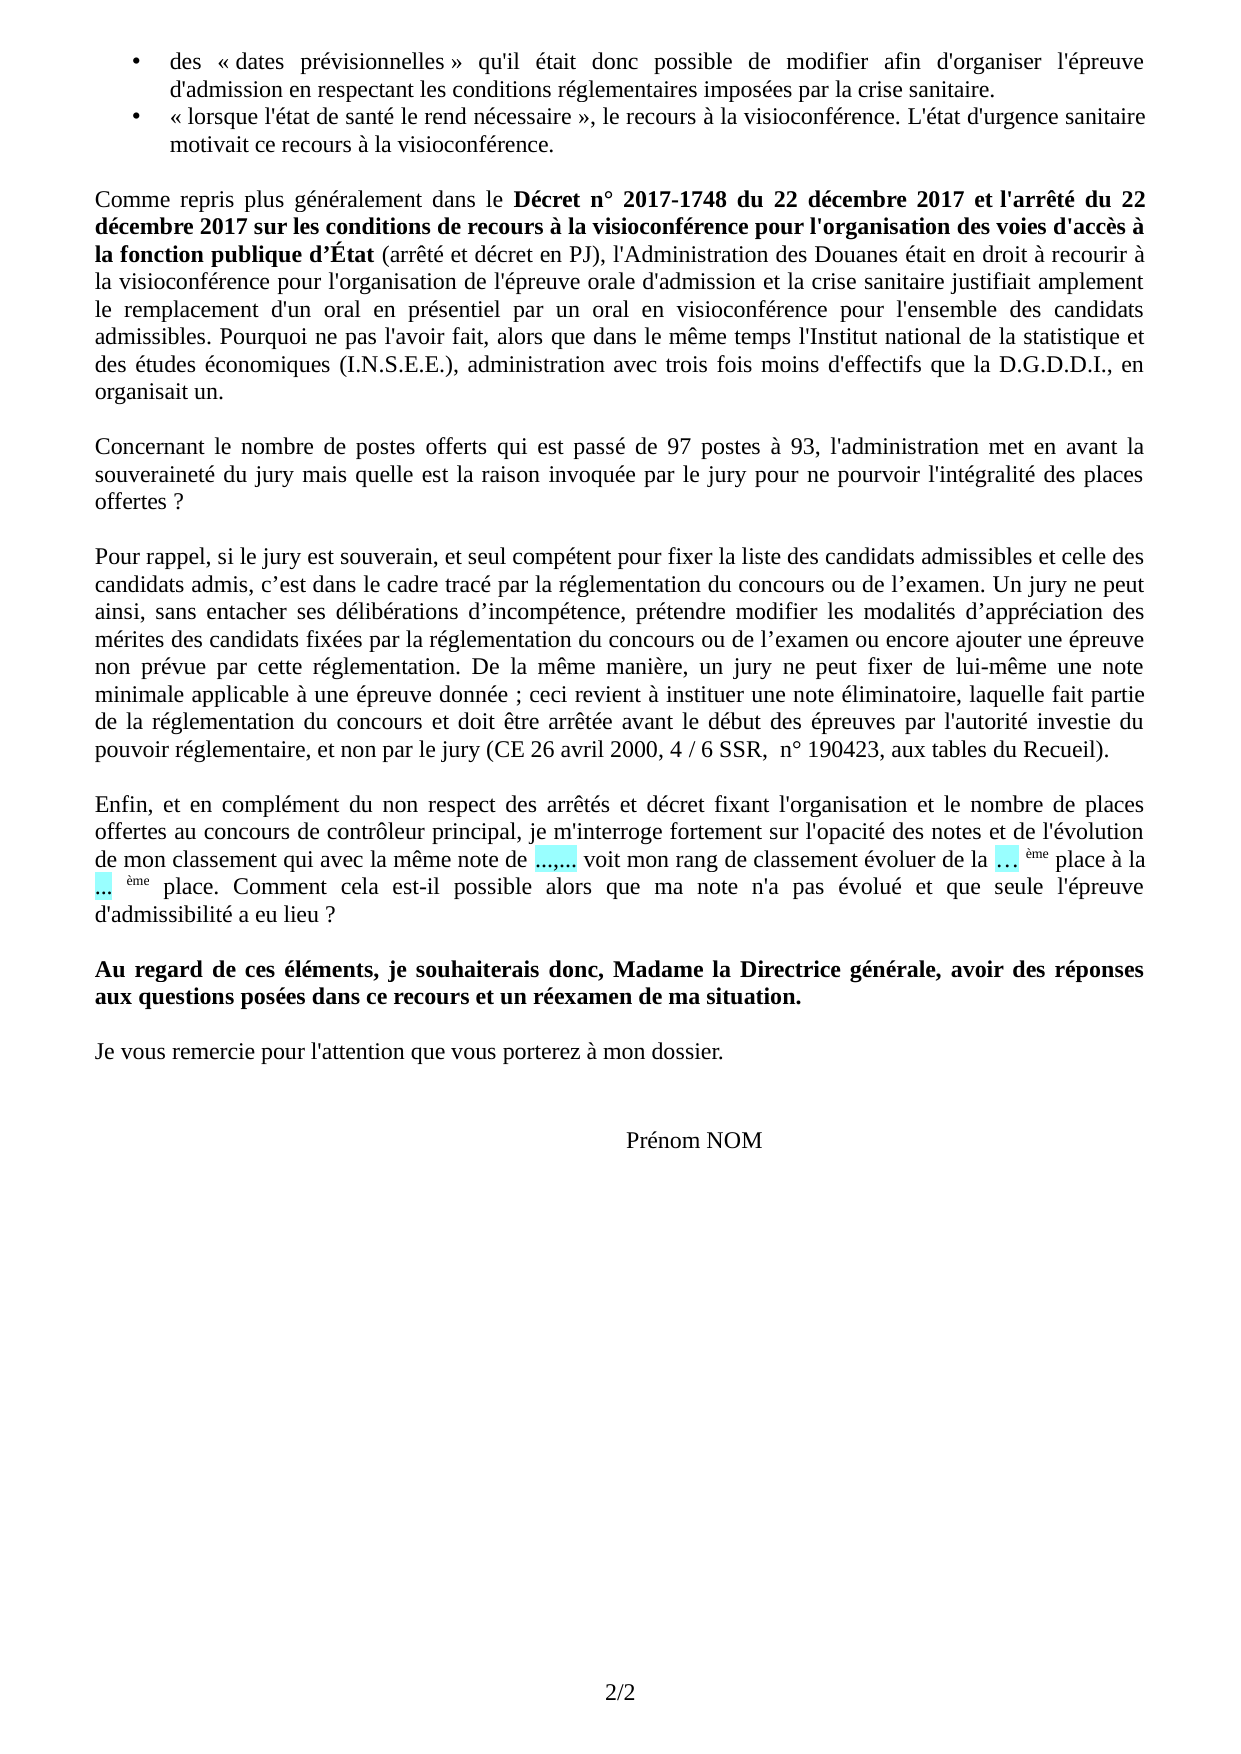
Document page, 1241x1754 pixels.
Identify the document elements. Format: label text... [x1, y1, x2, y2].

text Au regard de ces éléments, je souhaiterais donc, Madame la Directrice générale, avoir des réponses aux questions posées dans ce recours et un réexamen de ma situation. [94, 955, 1146, 1010]
text Concernant le nombre de postes offerts qui est passé de 97 postes à 93, l'administration met en avant la souveraineté du jury mais quelle est la raison invoquée par le jury pour ne pourvoir l'intégralité des places offertes ? [94, 432, 1146, 515]
text Je vous remercie pour l'attention que vous porterez à mon dossier. [94, 1037, 1146, 1065]
list « lorsque l'état de santé le rend nécessaire », le recours à la visioconférence. L'état d'urgence sanitaire motivait ce recours à la visioconférence. [132, 102, 1146, 157]
table_header [95, 1120, 620, 1214]
text Pour rappel, si le jury est souverain, et seul compétent pour fixer la liste des candidats admissibles et celle des candidats admis, c’est dans le cadre tracé par la réglementation du concours ou de l’examen. Un jury ne peut ainsi, sans entacher ses délibérations d’incompétence, prétendre modifier les modalités d’appréciation des mérites des candidats fixées par la réglementation du concours ou de l’examen ou encore ajouter une épreuve non prévue par cette réglementation. De la même manière, un jury ne peut fixer de lui-même une note minimale applicable à une épreuve donnée ; ceci revient à instituer une note éliminatoire, laquelle fait partie de la réglementation du concours et doit être arrêtée avant le début des épreuves par l'autorité investie du pouvoir réglementaire, et non par le jury (CE 26 avril 2000, 4 / 6 SSR, n° 190423, aux tables du Recueil). [94, 542, 1146, 762]
list des « dates prévisionnelles » qu'il était donc possible de modifier afin d'organiser l'épreuve d'admission en respectant les conditions réglementaires imposées par la crise sanitaire. [132, 47, 1146, 102]
table_header Prénom NOM [620, 1120, 1146, 1214]
text Enfin, et en complément du non respect des arrêtés et décret fixant l'organisation et le nombre de places offertes au concours de contrôleur principal, je m'interroge fortement sur l'opacité des notes et de l'évolution de mon classement qui avec la même note de ...,... voit mon rang de classement évoluer de la … ème place à la ... ème place. Comment cela est-il possible alors que ma note n'a pas évolué et que seule l'épreuve d'admissibilité a eu lieu ? [94, 790, 1146, 927]
text Comme repris plus généralement dans le Décret n° 2017-1748 du 22 décembre 2017 et l'arrêté du 22 décembre 2017 sur les conditions de recours à la visioconférence pour l'organisation des voies d'accès à la fonction publique d’État (arrêté et décret en PJ), l'Administration des Douanes était en droit à recourir à la visioconférence pour l'organisation de l'épreuve orale d'admission et la crise sanitaire justifiait amplement le remplacement d'un oral en présentiel par un oral en visioconférence pour l'ensemble des candidats admissibles. Pourquoi ne pas l'avoir fait, alors que dans le même temps l'Institut national de la statistique et des études économiques (I.N.S.E.E.), administration avec trois fois moins d'effectifs que la D.G.D.D.I., en organisait un. [94, 185, 1146, 405]
